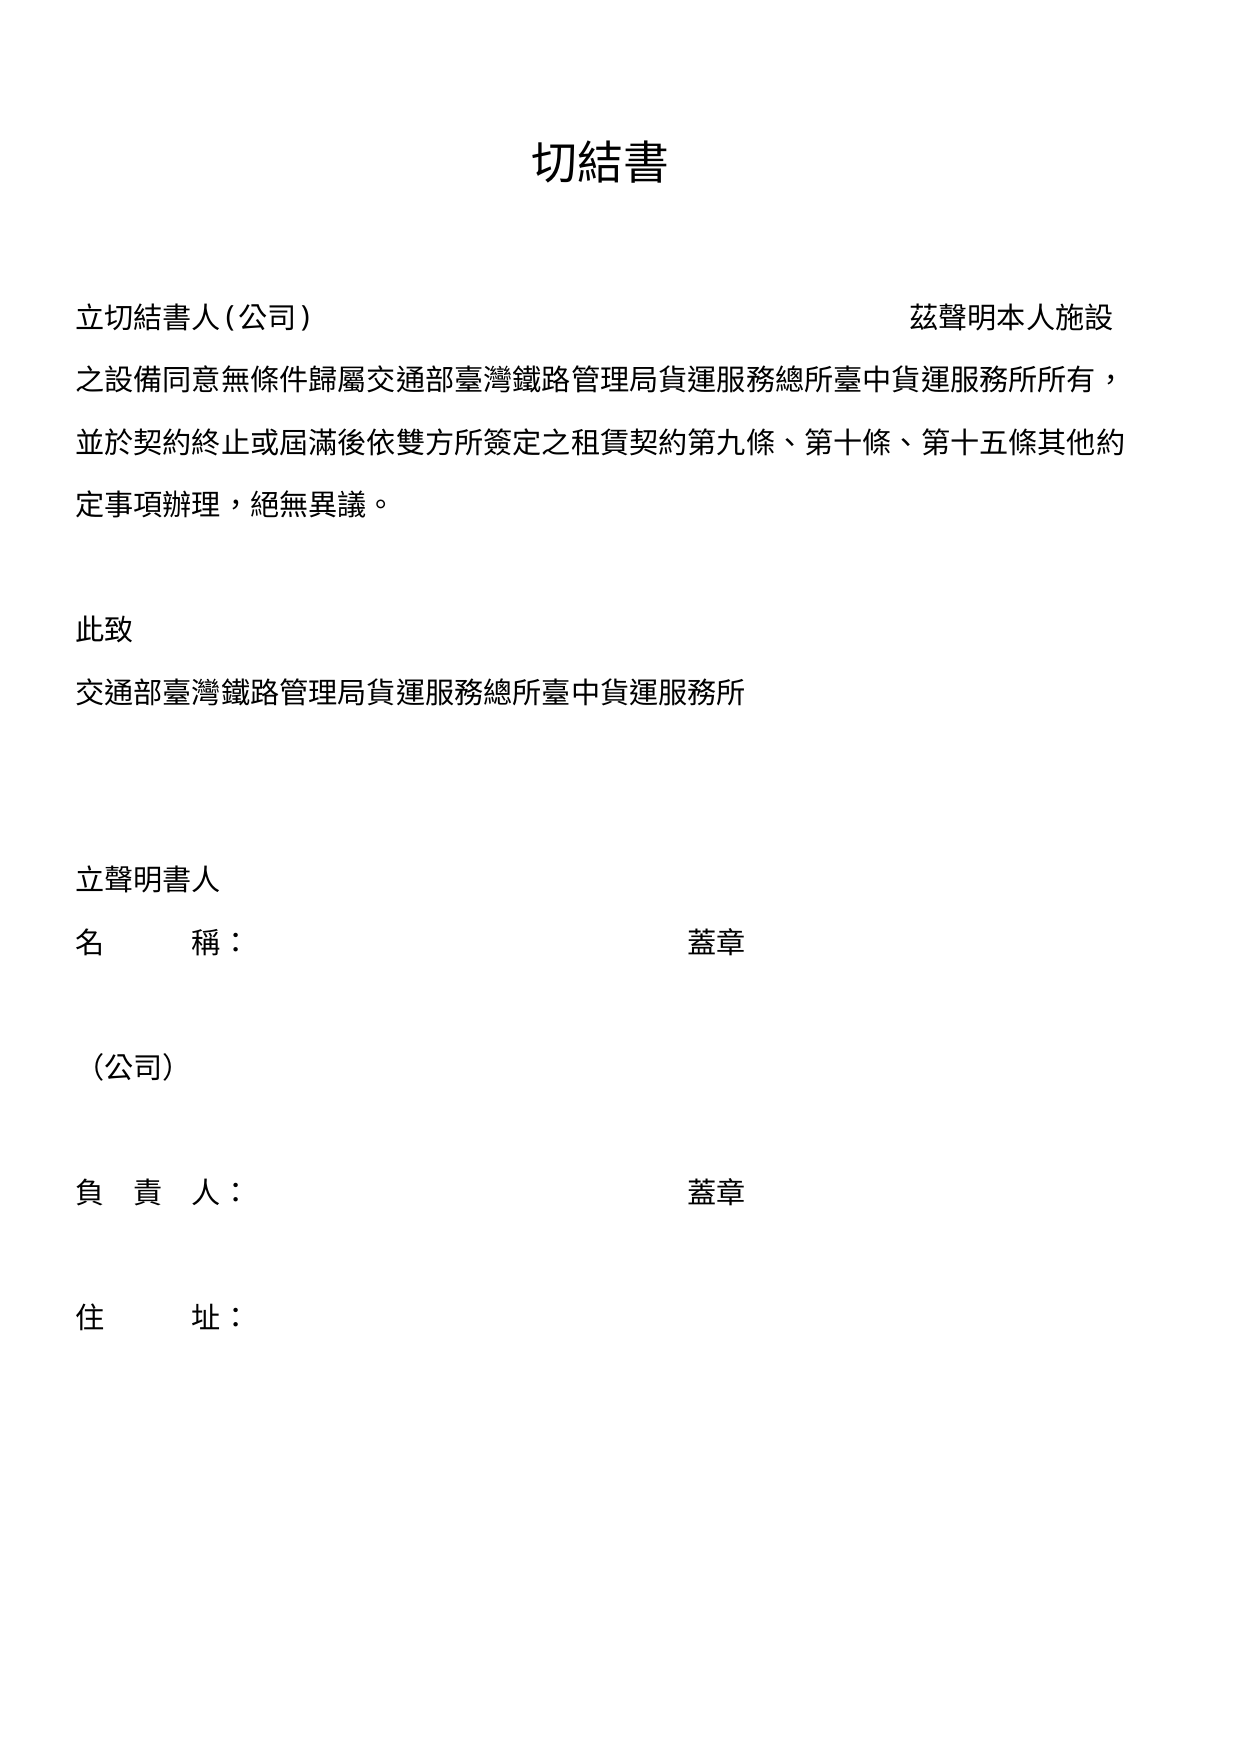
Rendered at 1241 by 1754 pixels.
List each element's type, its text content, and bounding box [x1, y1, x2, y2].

text 切結書 [75, 86, 1125, 211]
text 此致 [75, 586, 1125, 649]
text 名 稱： 蓋章 [75, 899, 1125, 961]
text 住 址： [75, 1274, 1125, 1336]
text 交通部臺灣鐵路管理局貨運服務總所臺中貨運服務所 [75, 649, 1125, 711]
text 負 責 人： 蓋章 [75, 1149, 1125, 1211]
text 立切結書人(公司) 茲聲明本人施設之設備同意無條件歸屬交通部臺灣鐵路管理局貨運服務總所臺中貨運服務所所有，並於契約終止或屆滿後依雙方所簽定之租賃契約第九條、第十條、第十五條其他約定事項辦理，絕無異議。 [75, 274, 1125, 524]
text 立聲明書人 [75, 836, 1125, 899]
text （公司） [75, 1024, 1125, 1086]
